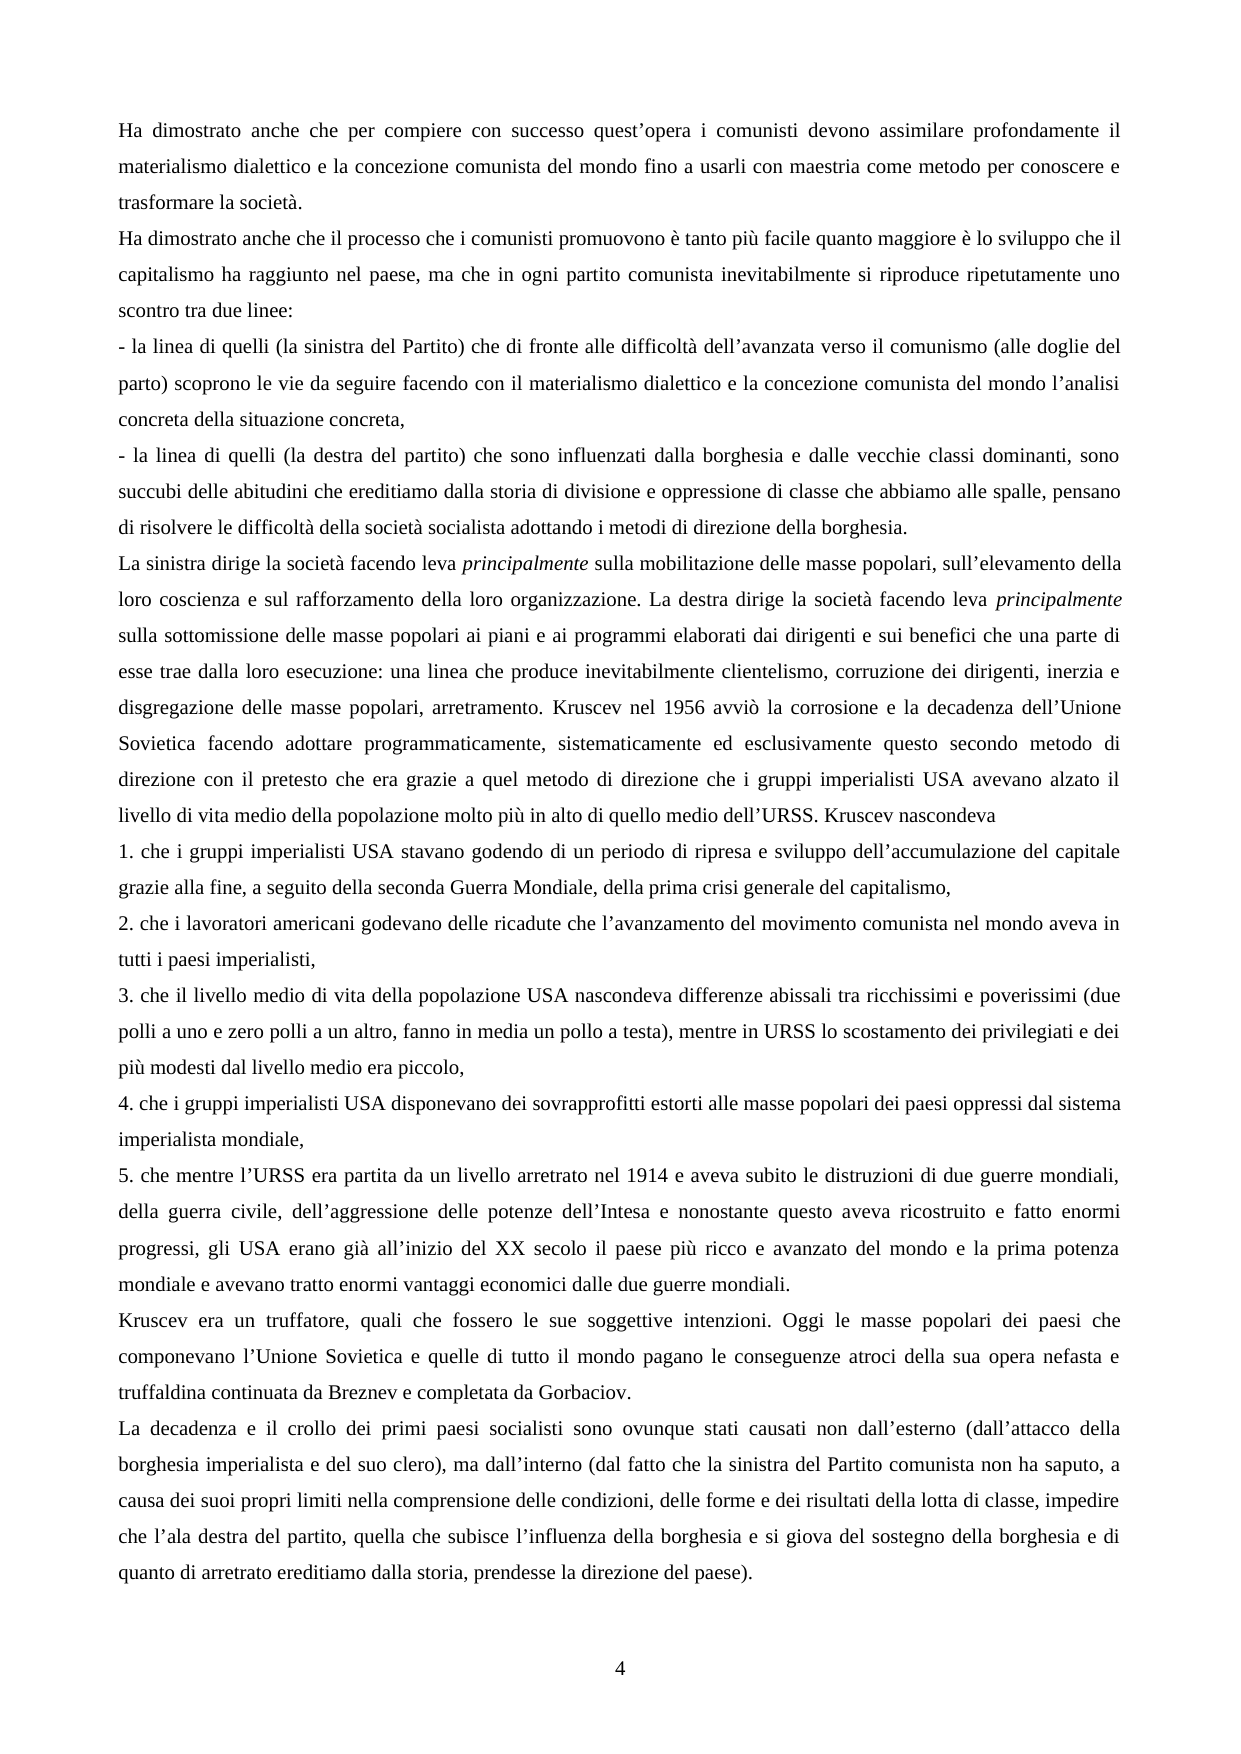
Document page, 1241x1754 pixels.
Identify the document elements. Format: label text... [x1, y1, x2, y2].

text 5. che mentre l’URSS era partita da un livello arretrato nel 1914 e aveva subito le distruzioni di due guerre mondiali, della guerra civile, dell’aggressione delle potenze dell’Intesa e nonostante questo aveva ricostruito e fatto enormi progressi, gli USA erano già all’inizio del XX secolo il paese più ricco e avanzato del mondo e la prima potenza mondiale e avevano tratto enormi vantaggi economici dalle due guerre mondiali. [118, 1163, 1122, 1296]
text 4. che i gruppi imperialisti USA disponevano dei sovrapprofitti estorti alle masse popolari dei paesi oppressi dal sistema imperialista mondiale, [118, 1091, 1122, 1151]
text 2. che i lavoratori americani godevano delle ricadute che l’avanzamento del movimento comunista nel mondo aveva in tutti i paesi imperialisti, [118, 911, 1122, 971]
text Ha dimostrato anche che il processo che i comunisti promuovono è tanto più facile quanto maggiore è lo sviluppo che il capitalismo ha raggiunto nel paese, ma che in ogni partito comunista inevitabilmente si riproduce ripetutamente uno scontro tra due linee: [118, 226, 1122, 322]
text Ha dimostrato anche che per compiere con successo quest’opera i comunisti devono assimilare profondamente il materialismo dialettico e la concezione comunista del mondo fino a usarli con maestria come metodo per conoscere e trasformare la società. [118, 118, 1122, 214]
text La sinistra dirige la società facendo leva principalmente sulla mobilitazione delle masse popolari, sull’elevamento della loro coscienza e sul rafforzamento della loro organizzazione. La destra dirige la società facendo leva principalmente sulla sottomissione delle masse popolari ai piani e ai programmi elaborati dai dirigenti e sui benefici che una parte di esse trae dalla loro esecuzione: una linea che produce inevitabilmente clientelismo, corruzione dei dirigenti, inerzia e disgregazione delle masse popolari, arretramento. Kruscev nel 1956 avviò la corrosione e la decadenza dell’Unione Sovietica facendo adottare programmaticamente, sistematicamente ed esclusivamente questo secondo metodo di direzione con il pretesto che era grazie a quel metodo di direzione che i gruppi imperialisti USA avevano alzato il livello di vita medio della popolazione molto più in alto di quello medio dell’URSS. Kruscev nascondeva [118, 551, 1122, 827]
text - la linea di quelli (la destra del partito) che sono influenzati dalla borghesia e dalle vecchie classi dominanti, sono succubi delle abitudini che ereditiamo dalla storia di divisione e oppressione di classe che abbiamo alle spalle, pensano di risolvere le difficoltà della società socialista adottando i metodi di direzione della borghesia. [118, 442, 1122, 539]
text - la linea di quelli (la sinistra del Partito) che di fronte alle difficoltà dell’avanzata verso il comunismo (alle doglie del parto) scoprono le vie da seguire facendo con il materialismo dialettico e la concezione comunista del mondo l’analisi concreta della situazione concreta, [118, 334, 1122, 431]
text 3. che il livello medio di vita della popolazione USA nascondeva differenze abissali tra ricchissimi e poverissimi (due polli a uno e zero polli a un altro, fanno in media un pollo a testa), mentre in URSS lo scostamento dei privilegiati e dei più modesti dal livello medio era piccolo, [118, 983, 1122, 1079]
text Kruscev era un truffatore, quali che fossero le sue soggettive intenzioni. Oggi le masse popolari dei paesi che componevano l’Unione Sovietica e quelle di tutto il mondo pagano le conseguenze atroci della sua opera nefasta e truffaldina continuata da Breznev e completata da Gorbaciov. [118, 1307, 1122, 1404]
text La decadenza e il crollo dei primi paesi socialisti sono ovunque stati causati non dall’esterno (dall’attacco della borghesia imperialista e del suo clero), ma dall’interno (dal fatto che la sinistra del Partito comunista non ha saputo, a causa dei suoi propri limiti nella comprensione delle condizioni, delle forme e dei risultati della lotta di classe, impedire che l’ala destra del partito, quella che subisce l’influenza della borghesia e si giova del sostegno della borghesia e di quanto di arretrato ereditiamo dalla storia, prendesse la direzione del paese). [118, 1416, 1122, 1584]
text 1. che i gruppi imperialisti USA stavano godendo di un periodo di ripresa e sviluppo dell’accumulazione del capitale grazie alla fine, a seguito della seconda Guerra Mondiale, della prima crisi generale del capitalismo, [118, 839, 1122, 899]
